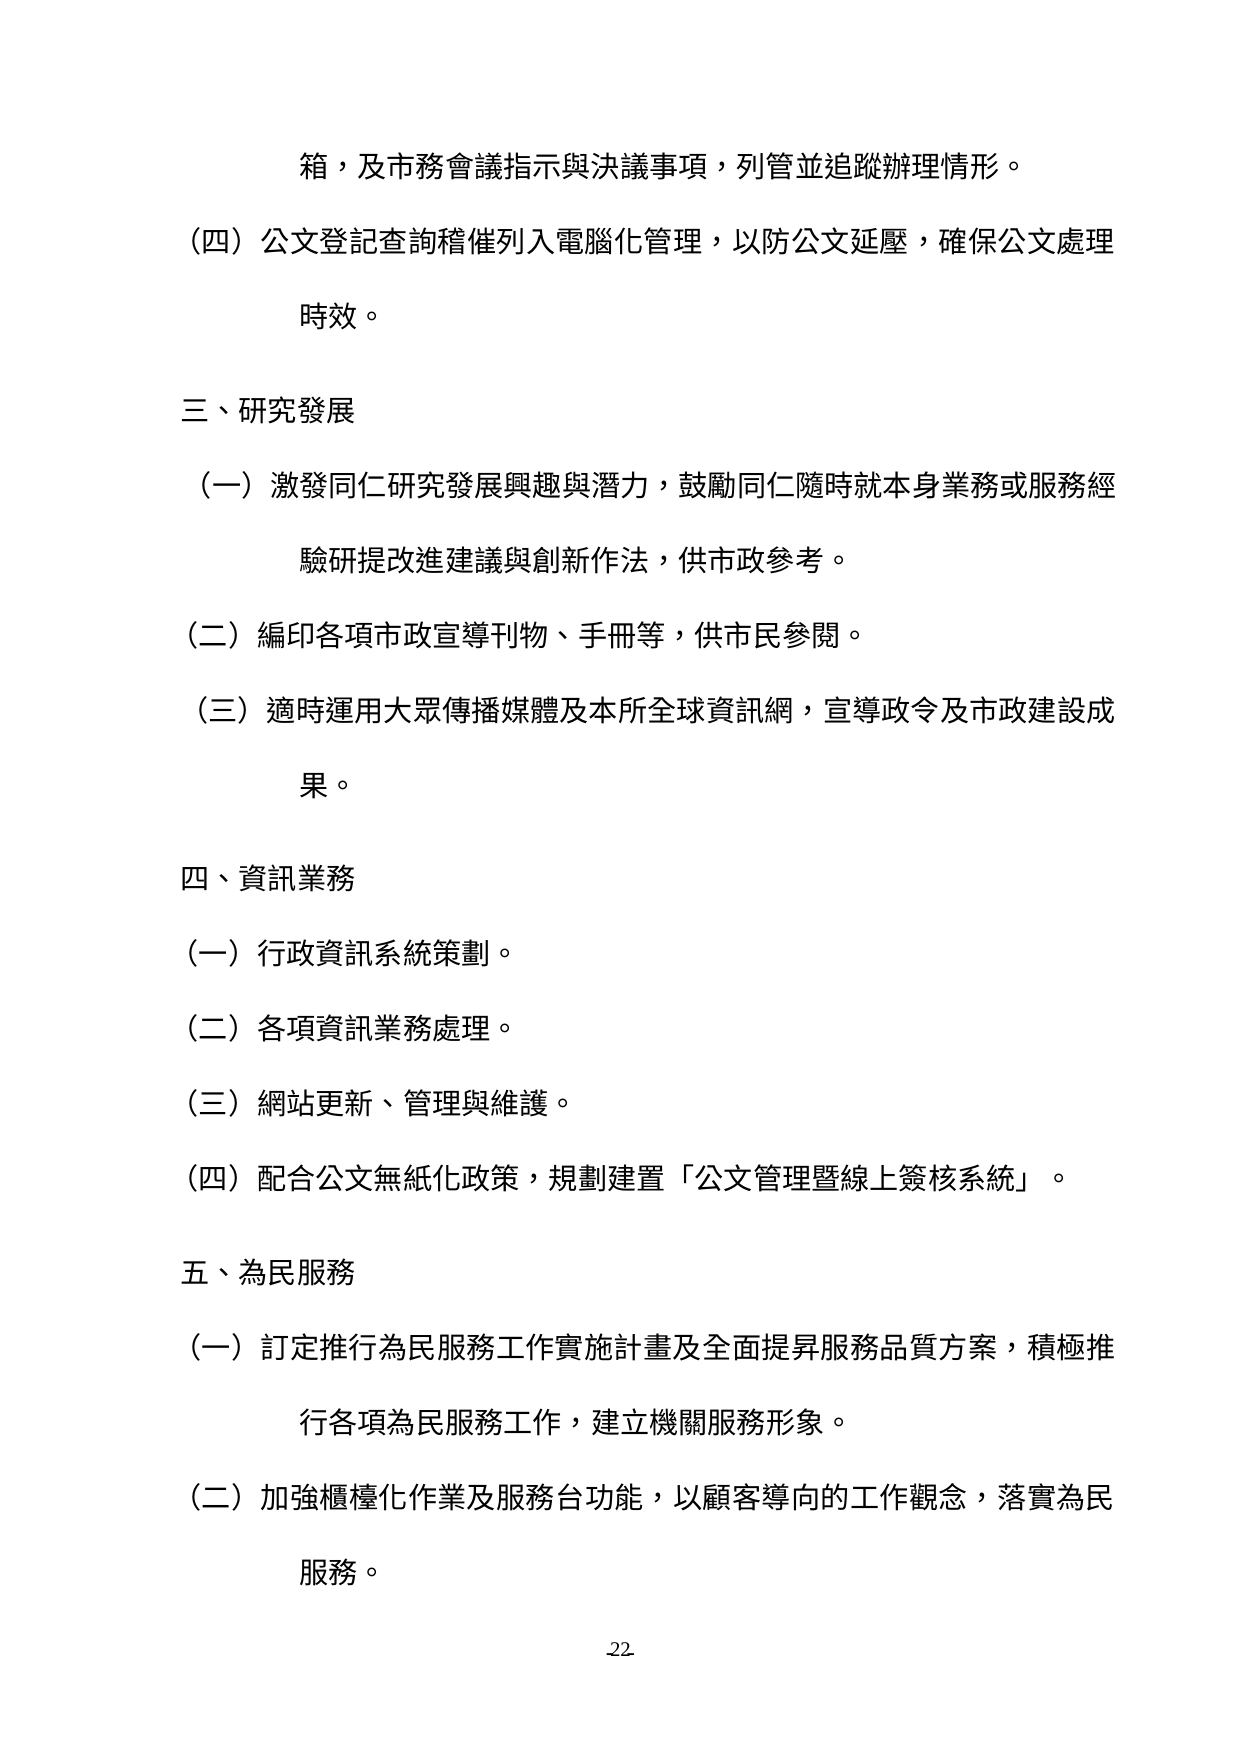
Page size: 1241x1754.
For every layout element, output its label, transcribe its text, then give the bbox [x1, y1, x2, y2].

text （四）公文登記查詢稽催列入電腦化管理，以防公文延壓，確保公文處理時效。 [124, 202, 1116, 352]
text （一）行政資訊系統策劃。 [124, 914, 1116, 989]
text （三）網站更新、管理與維護。 [124, 1064, 1116, 1139]
text （四）配合公文無紙化政策，規劃建置「公文管理暨線上簽核系統」。 [124, 1139, 1116, 1214]
text 箱，及市務會議指示與決議事項，列管並追蹤辦理情形。 [124, 127, 1116, 202]
text （二）各項資訊業務處理。 [124, 989, 1116, 1064]
text （二）編印各項市政宣導刊物、手冊等，供市民參閱。 [124, 596, 1116, 671]
text （二）加強櫃檯化作業及服務台功能，以顧客導向的工作觀念，落實為民服務。 [124, 1458, 1116, 1608]
text 三、研究發展 [124, 371, 1116, 446]
text 五、為民服務 [124, 1233, 1116, 1308]
text 四、資訊業務 [124, 839, 1116, 914]
text （一）訂定推行為民服務工作實施計畫及全面提昇服務品質方案，積極推行各項為民服務工作，建立機關服務形象。 [124, 1308, 1116, 1458]
text （三）適時運用大眾傳播媒體及本所全球資訊網，宣導政令及市政建設成果。 [140, 671, 1116, 821]
text （一）激發同仁研究發展興趣與潛力，鼓勵同仁隨時就本身業務或服務經驗研提改進建議與創新作法，供市政參考。 [137, 446, 1116, 596]
